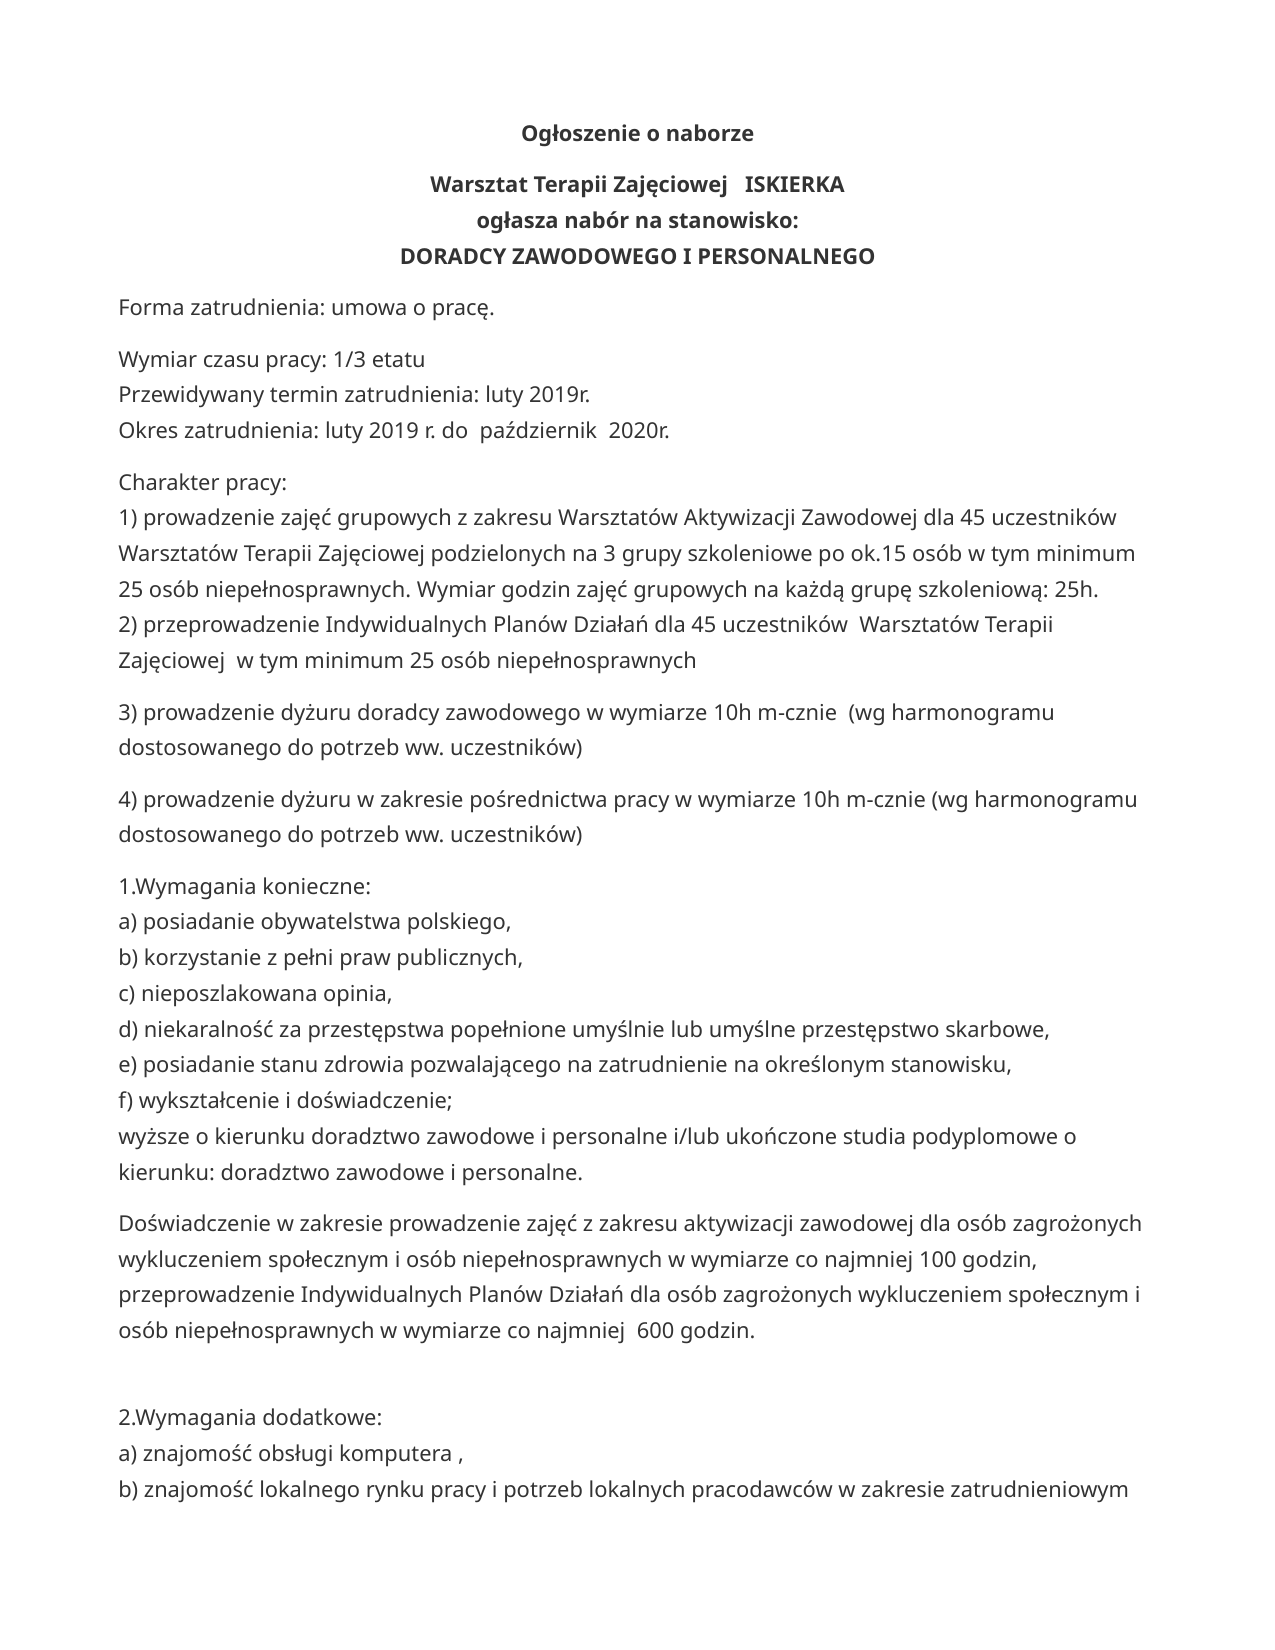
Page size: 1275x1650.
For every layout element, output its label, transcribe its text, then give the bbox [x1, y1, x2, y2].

text Forma zatrudnienia: umowa o pracę. [118, 292, 1157, 322]
text Warsztat Terapii Zajęciowej ISKIERKA ogłasza nabór na stanowisko: DORADCY ZAWODOWEGO I PERSONALNEGO [118, 169, 1157, 271]
text 2.Wymagania dodatkowe: a) znajomość obsługi komputera , b) znajomość lokalnego rynku pracy i potrzeb lokalnych pracodawców w zakresie zatrudnieniowym [118, 1402, 1157, 1503]
text Charakter pracy: 1) prowadzenie zajęć grupowych z zakresu Warsztatów Aktywizacji Zawodowej dla 45 uczestników Warsztatów Terapii Zajęciowej podzielonych na 3 grupy szkoleniowe po ok.15 osób w tym minimum 25 osób niepełnosprawnych. Wymiar godzin zajęć grupowych na każdą grupę szkoleniową: 25h. 2) przeprowadzenie Indywidualnych Planów Działań dla 45 uczestników Warsztatów Terapii Zajęciowej w tym minimum 25 osób niepełnosprawnych [118, 466, 1157, 675]
list 4) prowadzenie dyżuru w zakresie pośrednictwa pracy w wymiarze 10h m-cznie (wg harmonogramu dostosowanego do potrzeb ww. uczestników) [118, 783, 1157, 849]
list 3) prowadzenie dyżuru doradcy zawodowego w wymiarze 10h m-cznie (wg harmonogramu dostosowanego do potrzeb ww. uczestników) [118, 696, 1157, 762]
text 1.Wymagania konieczne: a) posiadanie obywatelstwa polskiego, b) korzystanie z pełni praw publicznych, c) nieposzlakowana opinia, d) niekaralność za przestępstwa popełnione umyślnie lub umyślne przestępstwo skarbowe, e) posiadanie stanu zdrowia pozwalającego na zatrudnienie na określonym stanowisku, f) wykształcenie i doświadczenie; wyższe o kierunku doradztwo zawodowe i personalne i/lub ukończone studia podyplomowe o kierunku: doradztwo zawodowe i personalne. [118, 871, 1157, 1186]
text Doświadczenie w zakresie prowadzenie zajęć z zakresu aktywizacji zawodowej dla osób zagrożonych wykluczeniem społecznym i osób niepełnosprawnych w wymiarze co najmniej 100 godzin, przeprowadzenie Indywidualnych Planów Działań dla osób zagrożonych wykluczeniem społecznym i osób niepełnosprawnych w wymiarze co najmniej 600 godzin. [118, 1208, 1157, 1381]
text Wymiar czasu pracy: 1/3 etatu Przewidywany termin zatrudnienia: luty 2019r. Okres zatrudnienia: luty 2019 r. do październik 2020r. [118, 344, 1157, 445]
text Ogłoszenie o naborze [118, 118, 1157, 148]
